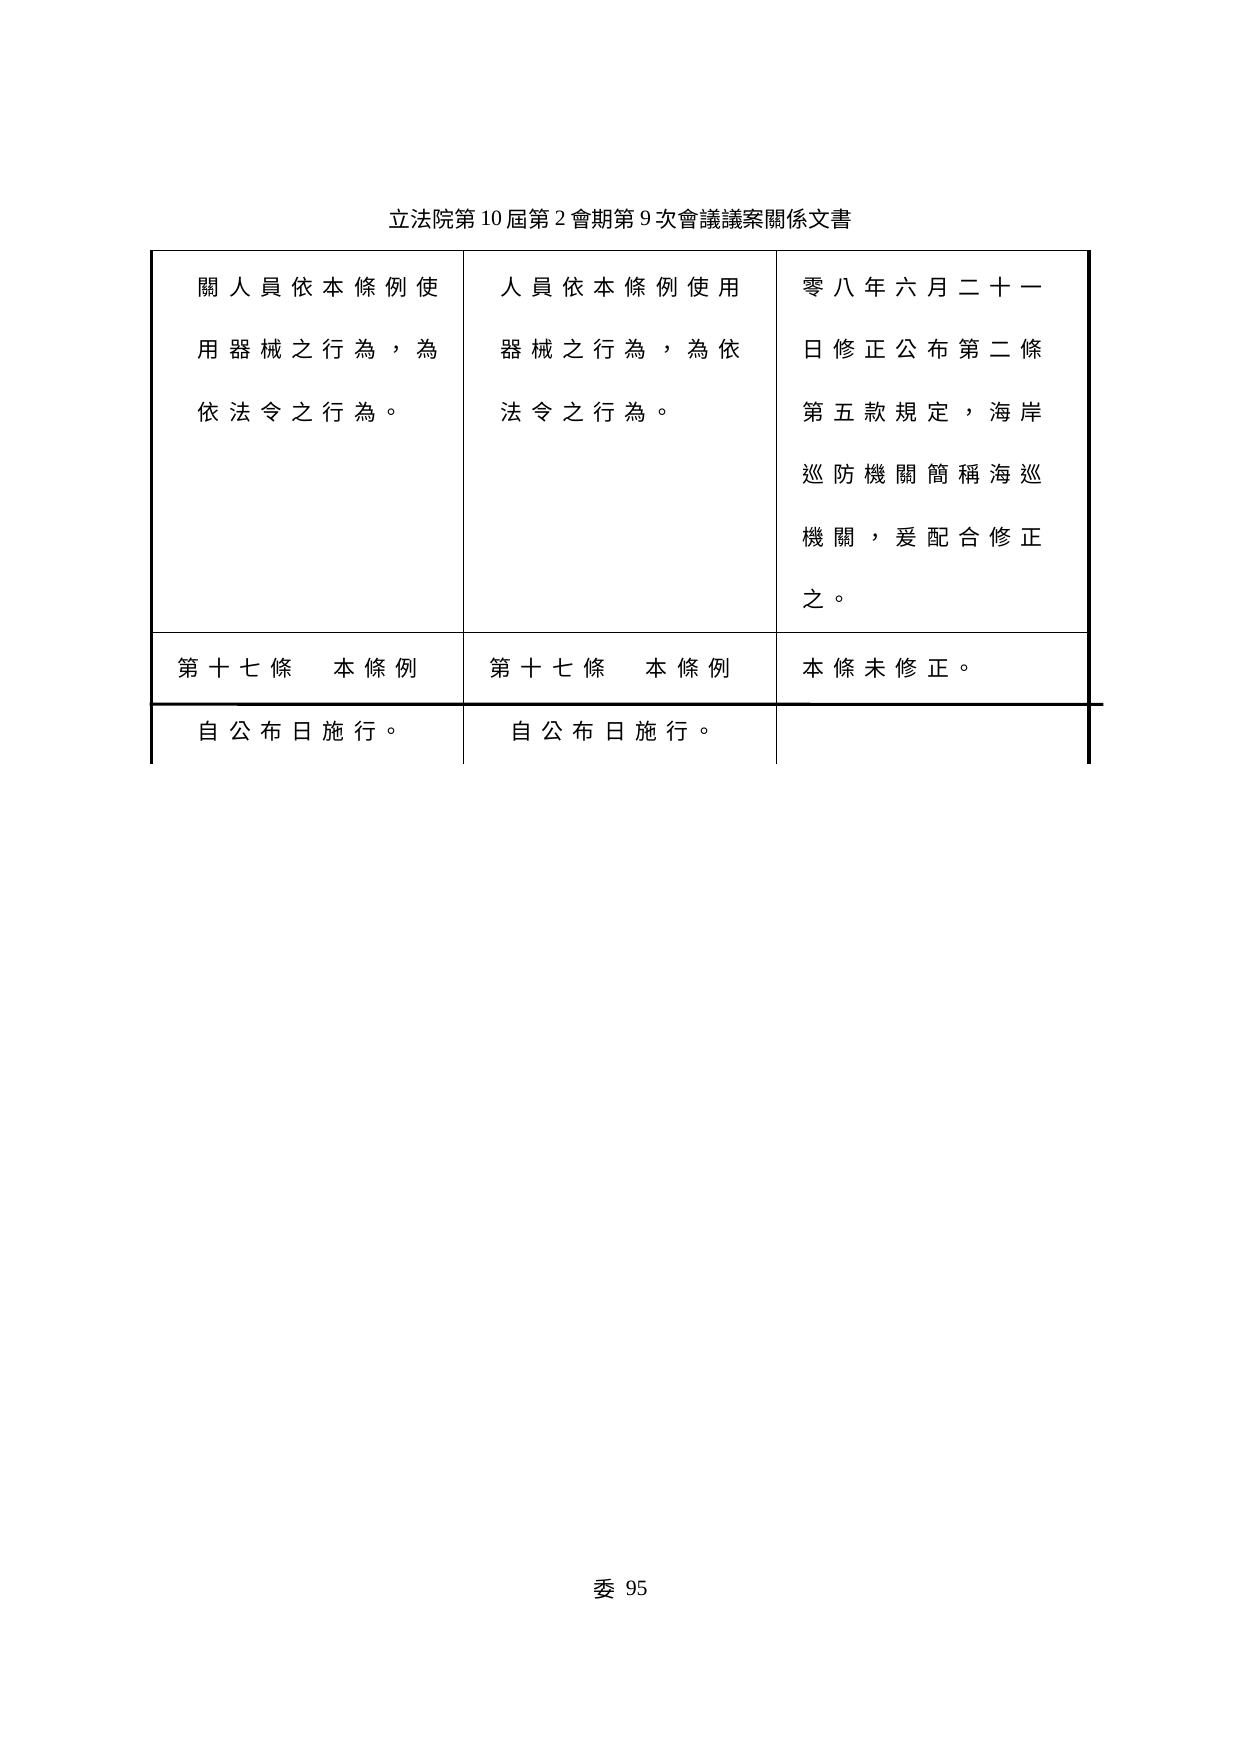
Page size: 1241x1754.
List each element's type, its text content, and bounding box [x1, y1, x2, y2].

table_cell 第十七條 本條例 [153, 633, 463, 702]
table_cell 自公布日施行。 [153, 706, 463, 764]
table_cell 第十七條 本條例 [464, 633, 776, 702]
table_cell 人員依本條例使用器械之行為，為依法令之行為。 [464, 251, 776, 632]
table_cell 關人員依本條例使用器械之行為，為依法令之行為。 [153, 251, 463, 632]
table_cell 本條未修正。 [777, 633, 1087, 702]
table_cell [777, 706, 1087, 764]
table_cell 自公布日施行。 [464, 706, 776, 764]
table_cell 零八年六月二十一日修正公布第二條第五款規定，海岸巡防機關簡稱海巡機關，爰配合修正之。 [777, 251, 1087, 632]
